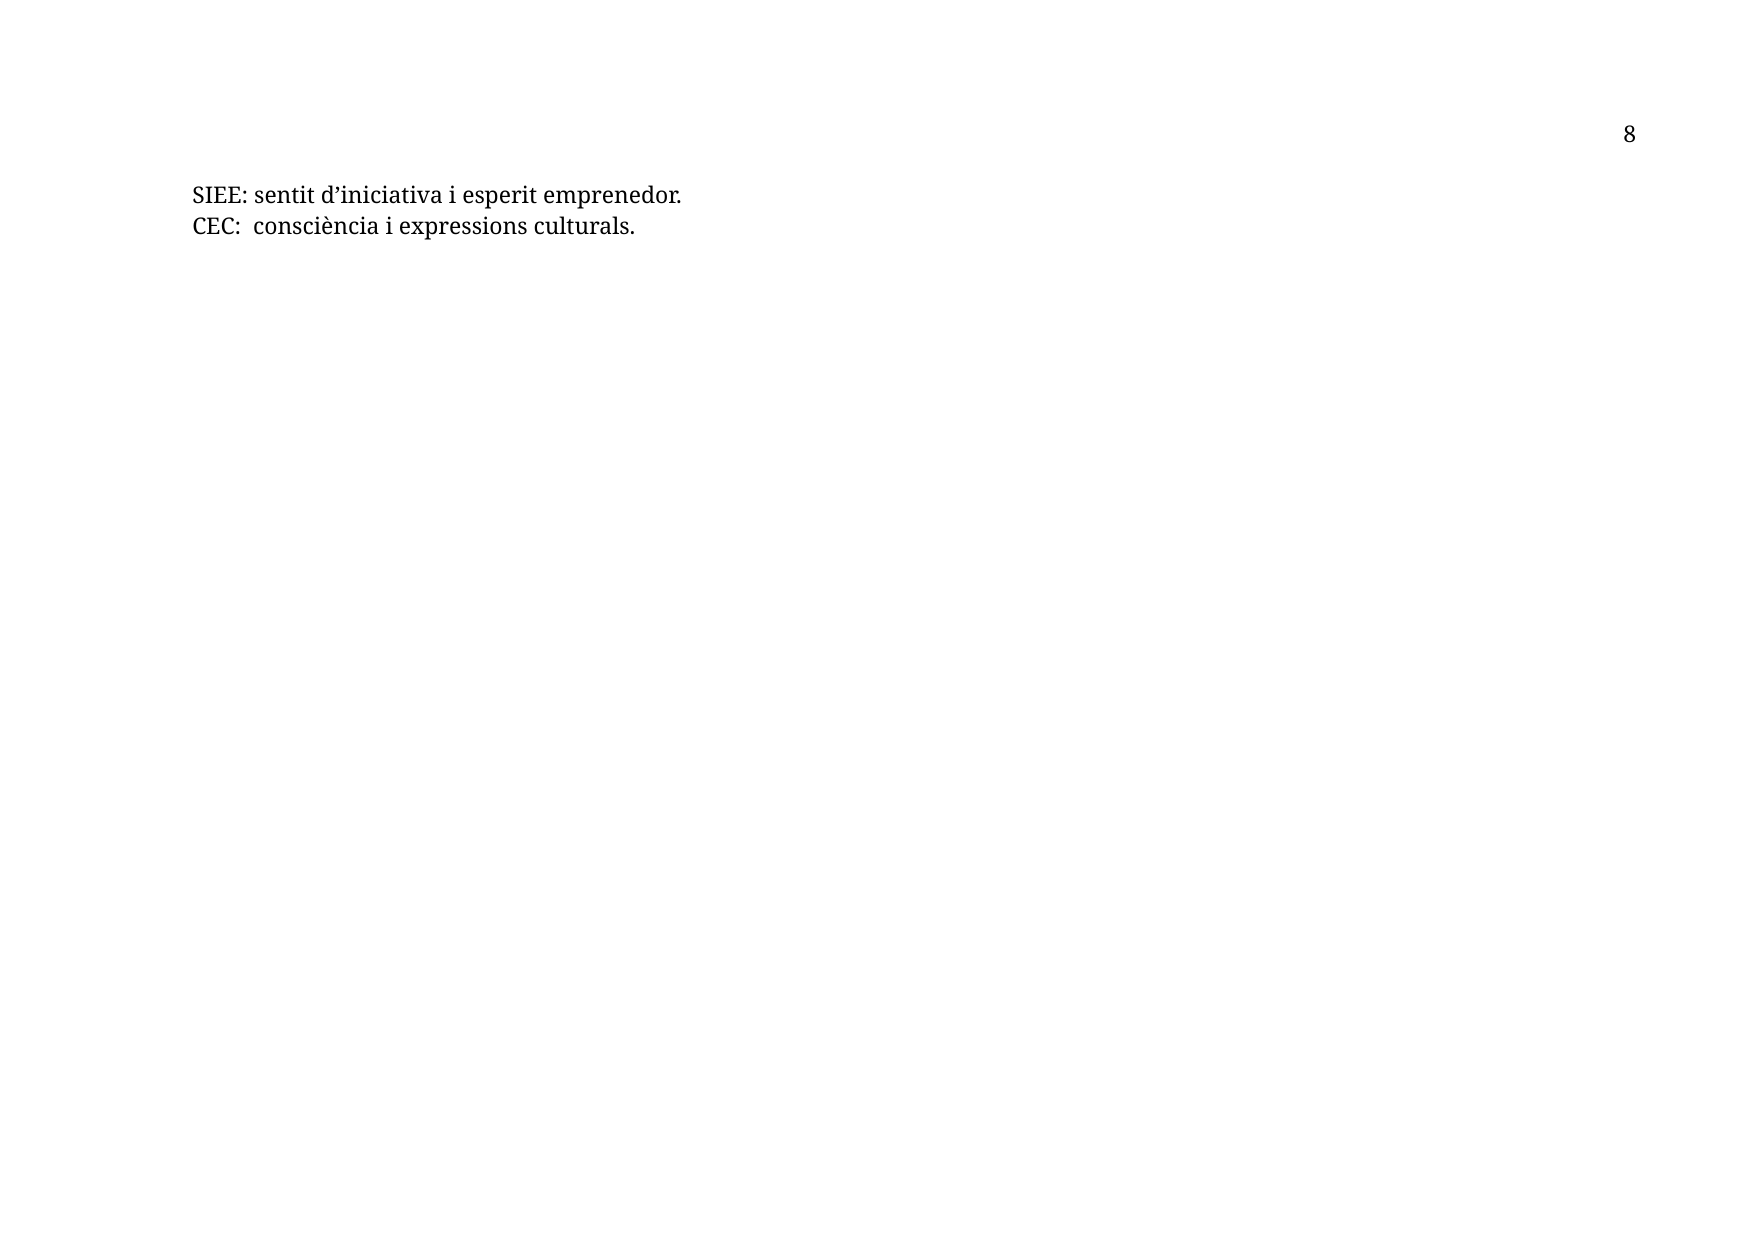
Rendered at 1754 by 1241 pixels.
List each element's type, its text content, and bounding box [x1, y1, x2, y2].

text SIEE: sentit d’iniciativa i esperit emprenedor. [118, 179, 1636, 210]
text CEC: consciència i expressions culturals. [118, 210, 1636, 241]
